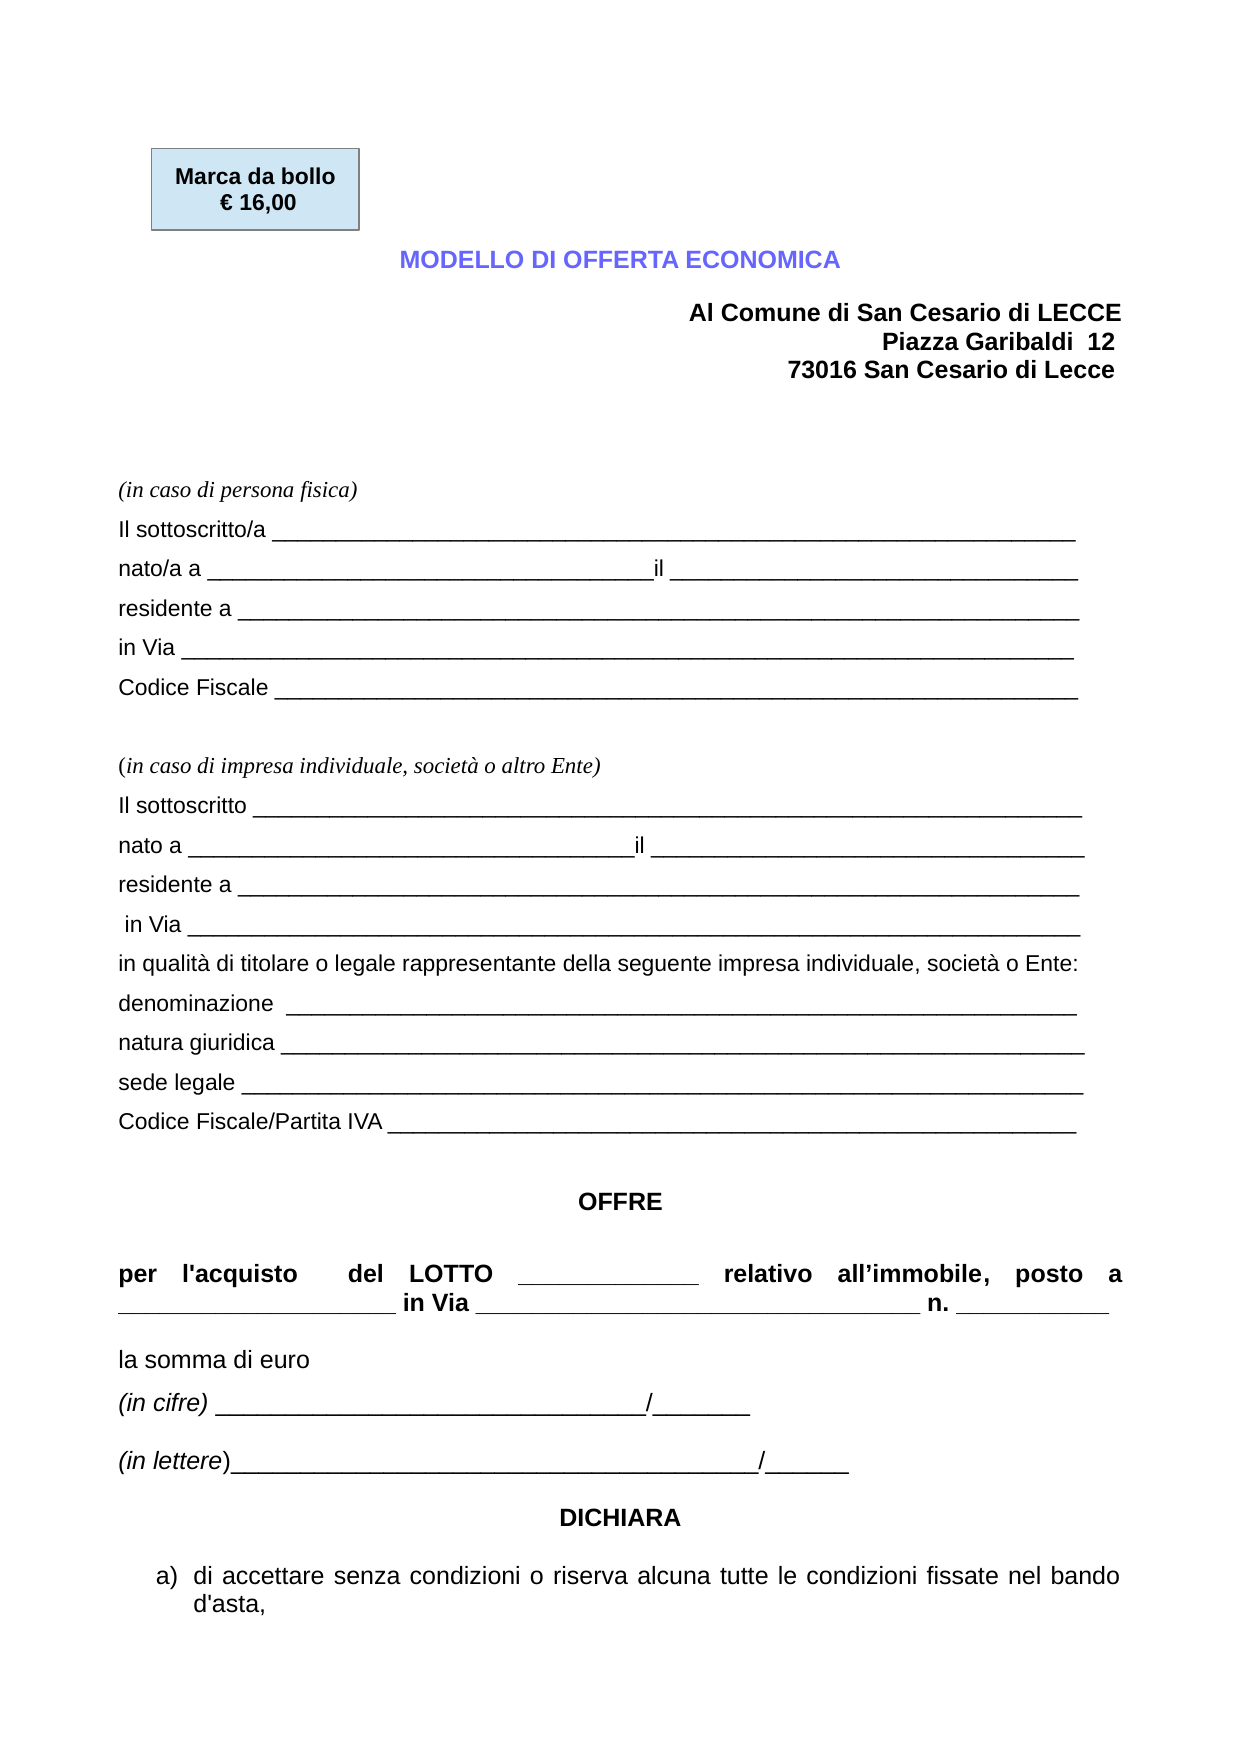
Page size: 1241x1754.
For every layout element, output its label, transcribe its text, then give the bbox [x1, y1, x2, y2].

text nato/a a ___________________________________il ________________________________ [118, 555, 1122, 582]
text denominazione ______________________________________________________________ [118, 989, 1122, 1016]
text sede legale __________________________________________________________________ [118, 1068, 1122, 1095]
text Piazza Garibaldi 12 [118, 327, 1122, 355]
text (in caso di impresa individuale, società o altro Ente) [118, 753, 1122, 779]
text DICHIARA [118, 1503, 1122, 1532]
text Codice Fiscale _______________________________________________________________ [118, 674, 1122, 700]
text Codice Fiscale/Partita IVA ______________________________________________________ [118, 1108, 1122, 1134]
text OFFRE [118, 1187, 1122, 1216]
text la somma di euro [118, 1345, 1122, 1374]
text per l'acquisto del LOTTO _____________ relativo all’immobile, posto a ____________________ in Via ________________________________ n. ___________ [118, 1259, 1122, 1316]
text nato a ___________________________________il __________________________________ [118, 832, 1122, 858]
text 73016 San Cesario di Lecce [118, 355, 1122, 384]
text residente a __________________________________________________________________ [118, 595, 1122, 621]
text (in lettere)______________________________________/______ [118, 1446, 1122, 1474]
list di accettare senza condizioni o riserva alcuna tutte le condizioni fissate nel bando d'asta, [156, 1561, 1122, 1618]
text natura giuridica _______________________________________________________________ [118, 1029, 1122, 1055]
text (in caso di persona fisica) [118, 476, 1122, 503]
text Al Comune di San Cesario di LECCE [118, 298, 1122, 327]
text in Via ______________________________________________________________________ [118, 634, 1122, 661]
text residente a __________________________________________________________________ [118, 871, 1122, 897]
text Il sottoscritto/a _______________________________________________________________ [118, 516, 1122, 542]
text MODELLO DI OFFERTA ECONOMICA [118, 245, 1122, 274]
text in Via ______________________________________________________________________ [118, 911, 1122, 937]
text (in cifre) _______________________________/_______ [118, 1388, 1122, 1417]
text in qualità di titolare o legale rappresentante della seguente impresa individuale, società o Ente: [118, 950, 1122, 976]
text Il sottoscritto _________________________________________________________________ [118, 792, 1122, 818]
